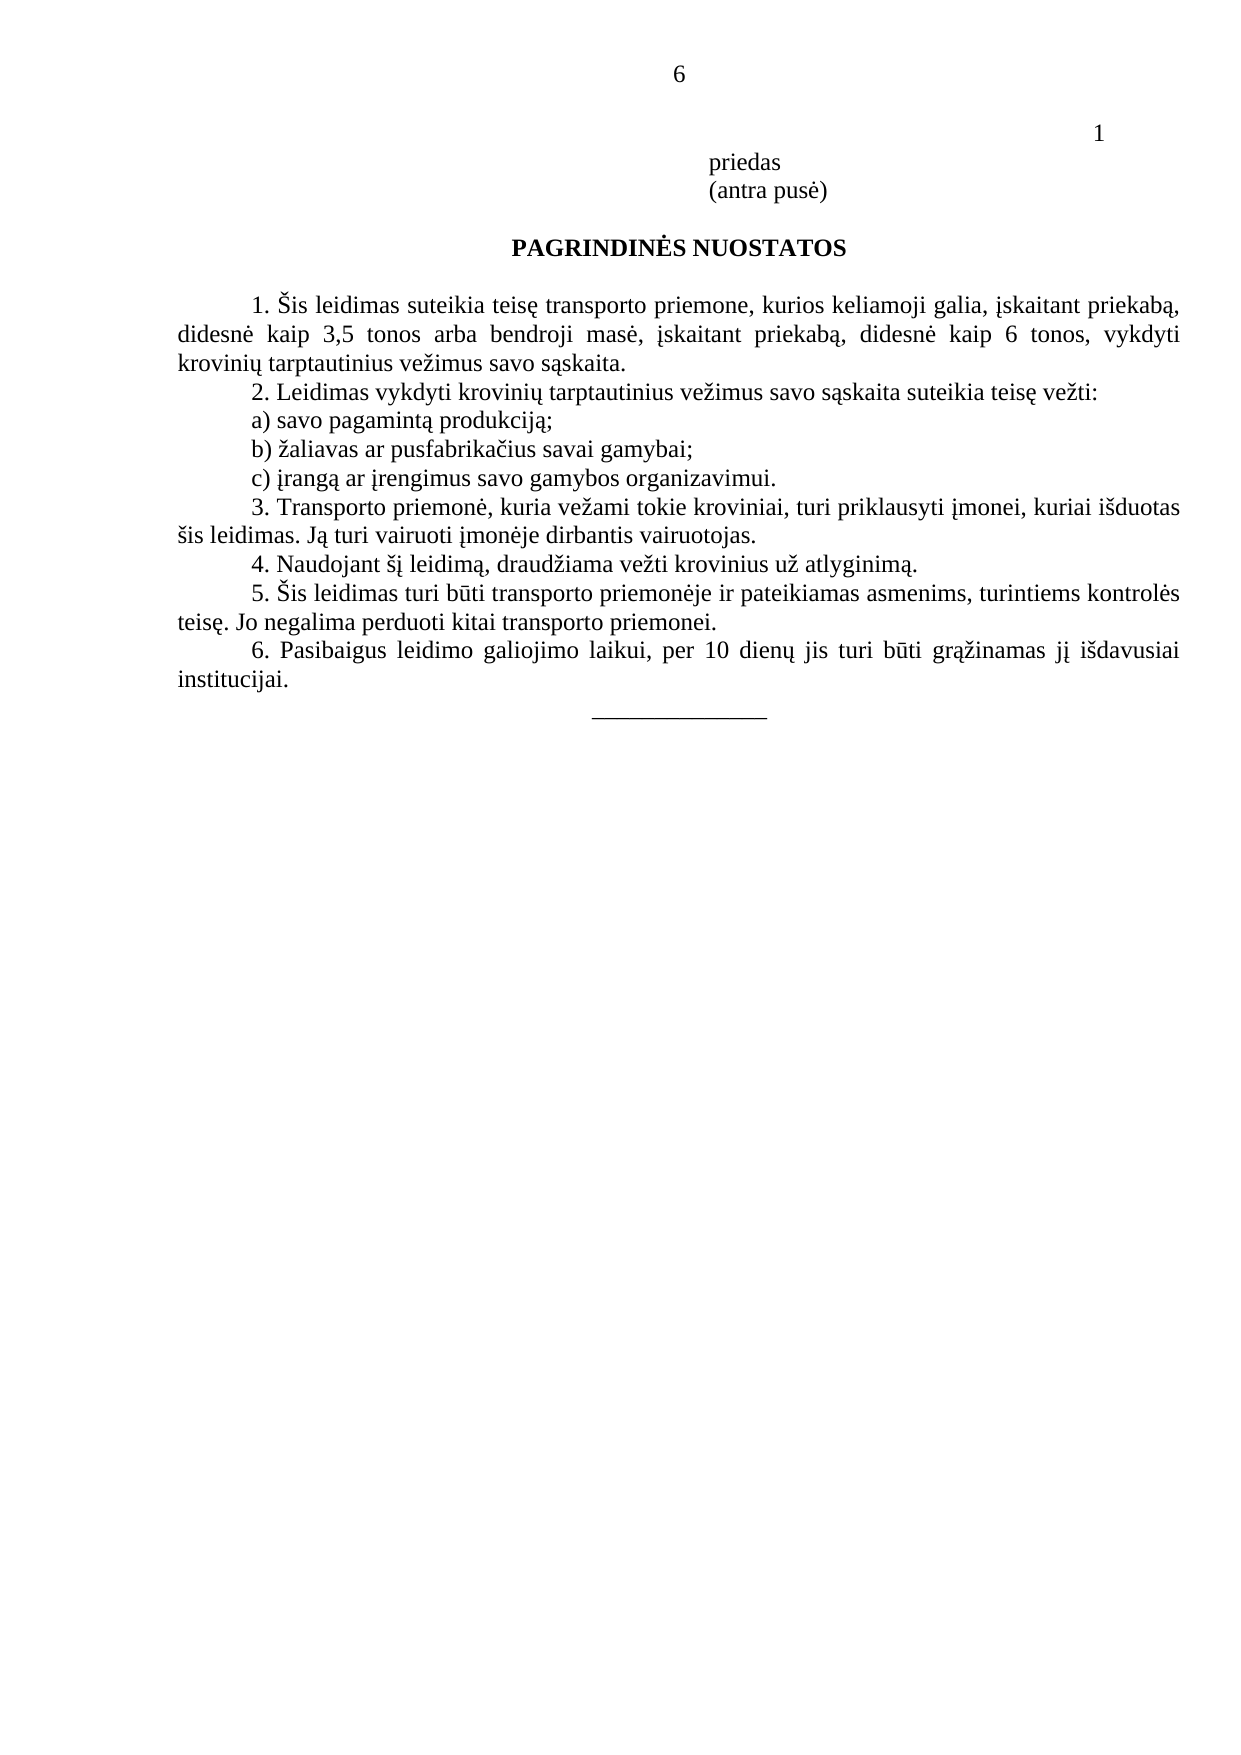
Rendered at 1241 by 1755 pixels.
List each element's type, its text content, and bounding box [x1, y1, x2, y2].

text 6. Pasibaigus leidimo galiojimo laikui, per 10 dienų jis turi būti grąžinamas jį išdavusiai institucijai. [177, 636, 1181, 693]
text c) įrangą ar įrengimus savo gamybos organizavimui. [177, 463, 1181, 492]
text 1 priedas [709, 118, 1181, 176]
text 5. Šis leidimas turi būti transporto priemonėje ir pateikiamas asmenims, turintiems kontrolės teisę. Jo negalima perduoti kitai transporto priemonei. [177, 578, 1181, 636]
text PAGRINDINĖS NUOSTATOS [177, 233, 1181, 262]
text 1. Šis leidimas suteikia teisę transporto priemone, kurios keliamoji galia, įskaitant priekabą, didesnė kaip 3,5 tonos arba bendroji masė, įskaitant priekabą, didesnė kaip 6 tonos, vykdyti krovinių tarptautinius vežimus savo sąskaita. [177, 291, 1181, 377]
text a) savo pagamintą produkciją; [177, 406, 1181, 434]
text 4. Naudojant šį leidimą, draudžiama vežti krovinius už atlyginimą. [177, 549, 1181, 578]
text (antra pusė) [177, 176, 1181, 204]
text 2. Leidimas vykdyti krovinių tarptautinius vežimus savo sąskaita suteikia teisę vežti: [177, 377, 1181, 406]
text b) žaliavas ar pusfabrikačius savai gamybai; [177, 434, 1181, 463]
text 3. Transporto priemonė, kuria vežami tokie kroviniai, turi priklausyti įmonei, kuriai išduotas šis leidimas. Ją turi vairuoti įmonėje dirbantis vairuotojas. [177, 492, 1181, 549]
text ______________ [177, 693, 1181, 722]
